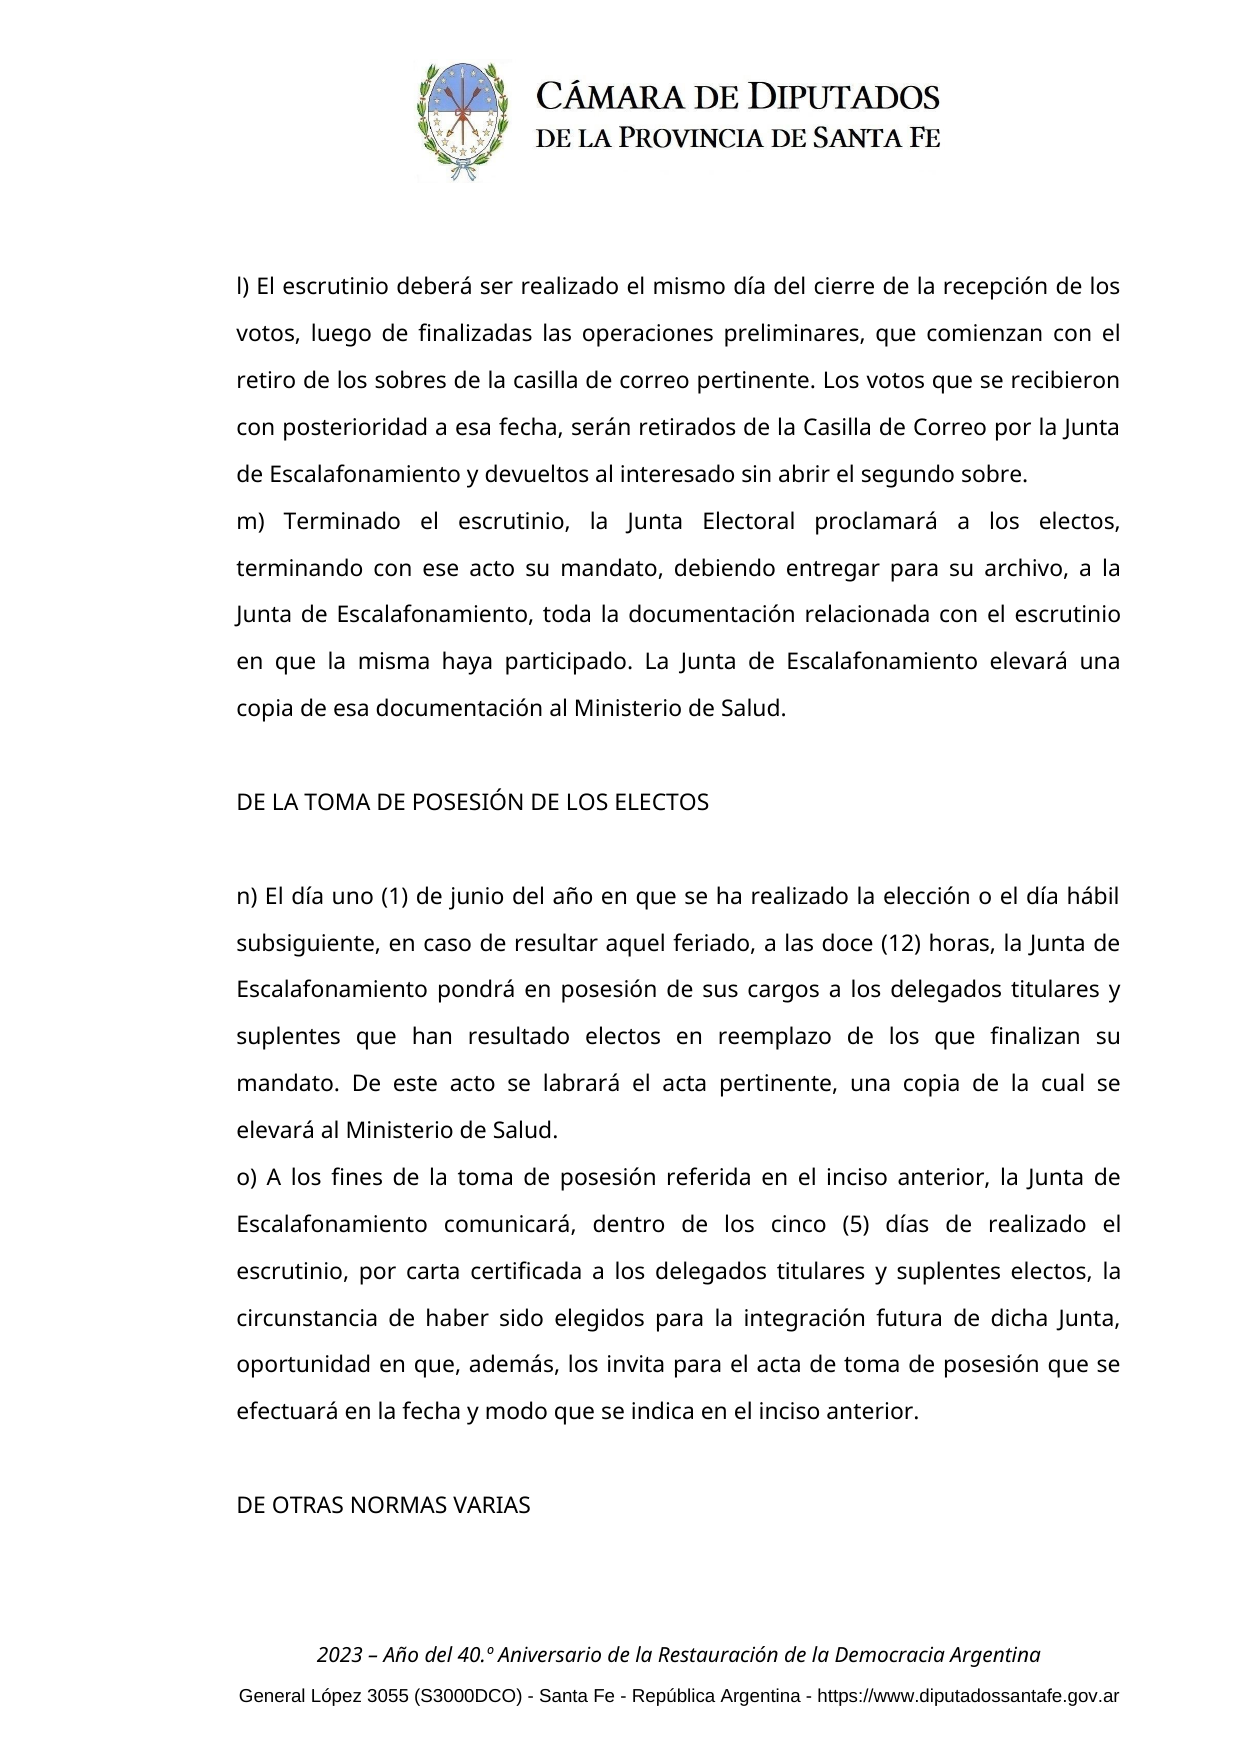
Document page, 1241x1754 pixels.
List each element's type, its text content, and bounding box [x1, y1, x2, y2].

text DE LA TOMA DE POSESIÓN DE LOS ELECTOS [236, 786, 1122, 817]
text DE OTRAS NORMAS VARIAS [236, 1489, 1122, 1520]
text l) El escrutinio deberá ser realizado el mismo día del cierre de la recepción de los votos, luego de finalizadas las operaciones preliminares, que comienzan con el retiro de los sobres de la casilla de correo pertinente. Los votos que se recibieron con posterioridad a esa fecha, serán retirados de la Casilla de Correo por la Junta de Escalafonamiento y devueltos al interesado sin abrir el segundo sobre. [236, 270, 1122, 489]
text m) Terminado el escrutinio, la Junta Electoral proclamará a los electos, terminando con ese acto su mandato, debiendo entregar para su archivo, a la Junta de Escalafonamiento, toda la documentación relacionada con el escrutinio en que la misma haya participado. La Junta de Escalafonamiento elevará una copia de esa documentación al Ministerio de Salud. [236, 505, 1122, 723]
text o) A los fines de la toma de posesión referida en el inciso anterior, la Junta de Escalafonamiento comunicará, dentro de los cinco (5) días de realizado el escrutinio, por carta certificada a los delegados titulares y suplentes electos, la circunstancia de haber sido elegidos para la integración futura de dicha Junta, oportunidad en que, además, los invita para el acta de toma de posesión que se efectuará en la fecha y modo que se indica en el inciso anterior. [236, 1161, 1122, 1427]
text n) El día uno (1) de junio del año en que se ha realizado la elección o el día hábil subsiguiente, en caso de resultar aquel feriado, a las doce (12) horas, la Junta de Escalafonamiento pondrá en posesión de sus cargos a los delegados titulares y suplentes que han resultado electos en reemplazo de los que finalizan su mandato. De este acto se labrará el acta pertinente, una copia de la cual se elevará al Ministerio de Salud. [236, 880, 1122, 1145]
picture [413, 59, 945, 183]
